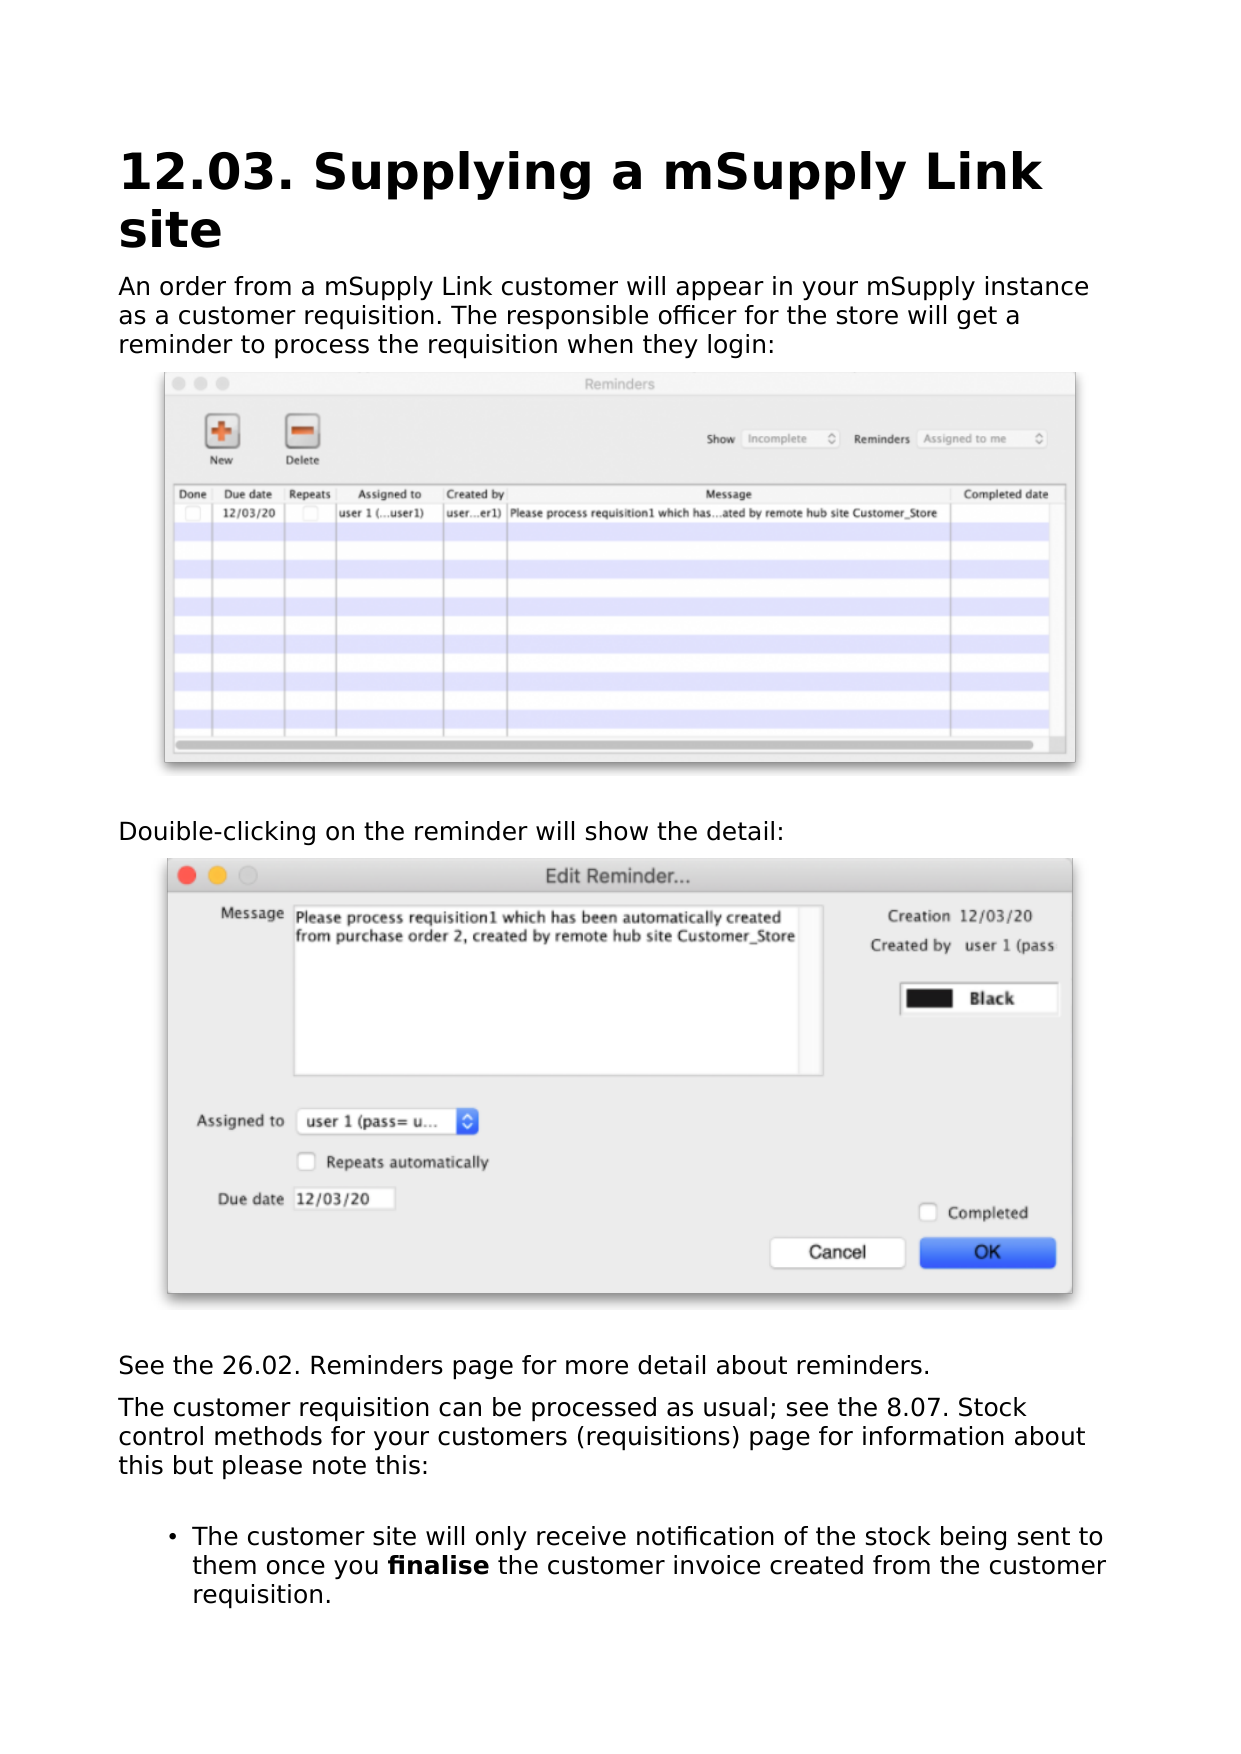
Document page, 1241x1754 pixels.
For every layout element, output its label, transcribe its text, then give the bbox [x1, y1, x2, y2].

text An order from a mSupply Link customer will appear in your mSupply instance as a customer requisition. The responsible officer for the store will get a reminder to process the requisition when they login: [118, 272, 1122, 359]
picture [151, 372, 1089, 776]
list The customer site will only receive notification of the stock being sent to them once you finalise the customer invoice created from the customer requisition. [177, 1522, 1122, 1610]
text See the 26.02. Reminders page for more detail about reminders. [118, 1351, 1122, 1380]
text Douible-clicking on the reminder will show the detail: [118, 817, 1122, 846]
picture [151, 858, 1089, 1310]
subtitle 12.03. Supplying a mSupply Link site [118, 143, 1122, 259]
text The customer requisition can be processed as usual; see the 8.07. Stock control methods for your customers (requisitions) page for information about this but please note this: [118, 1393, 1122, 1480]
